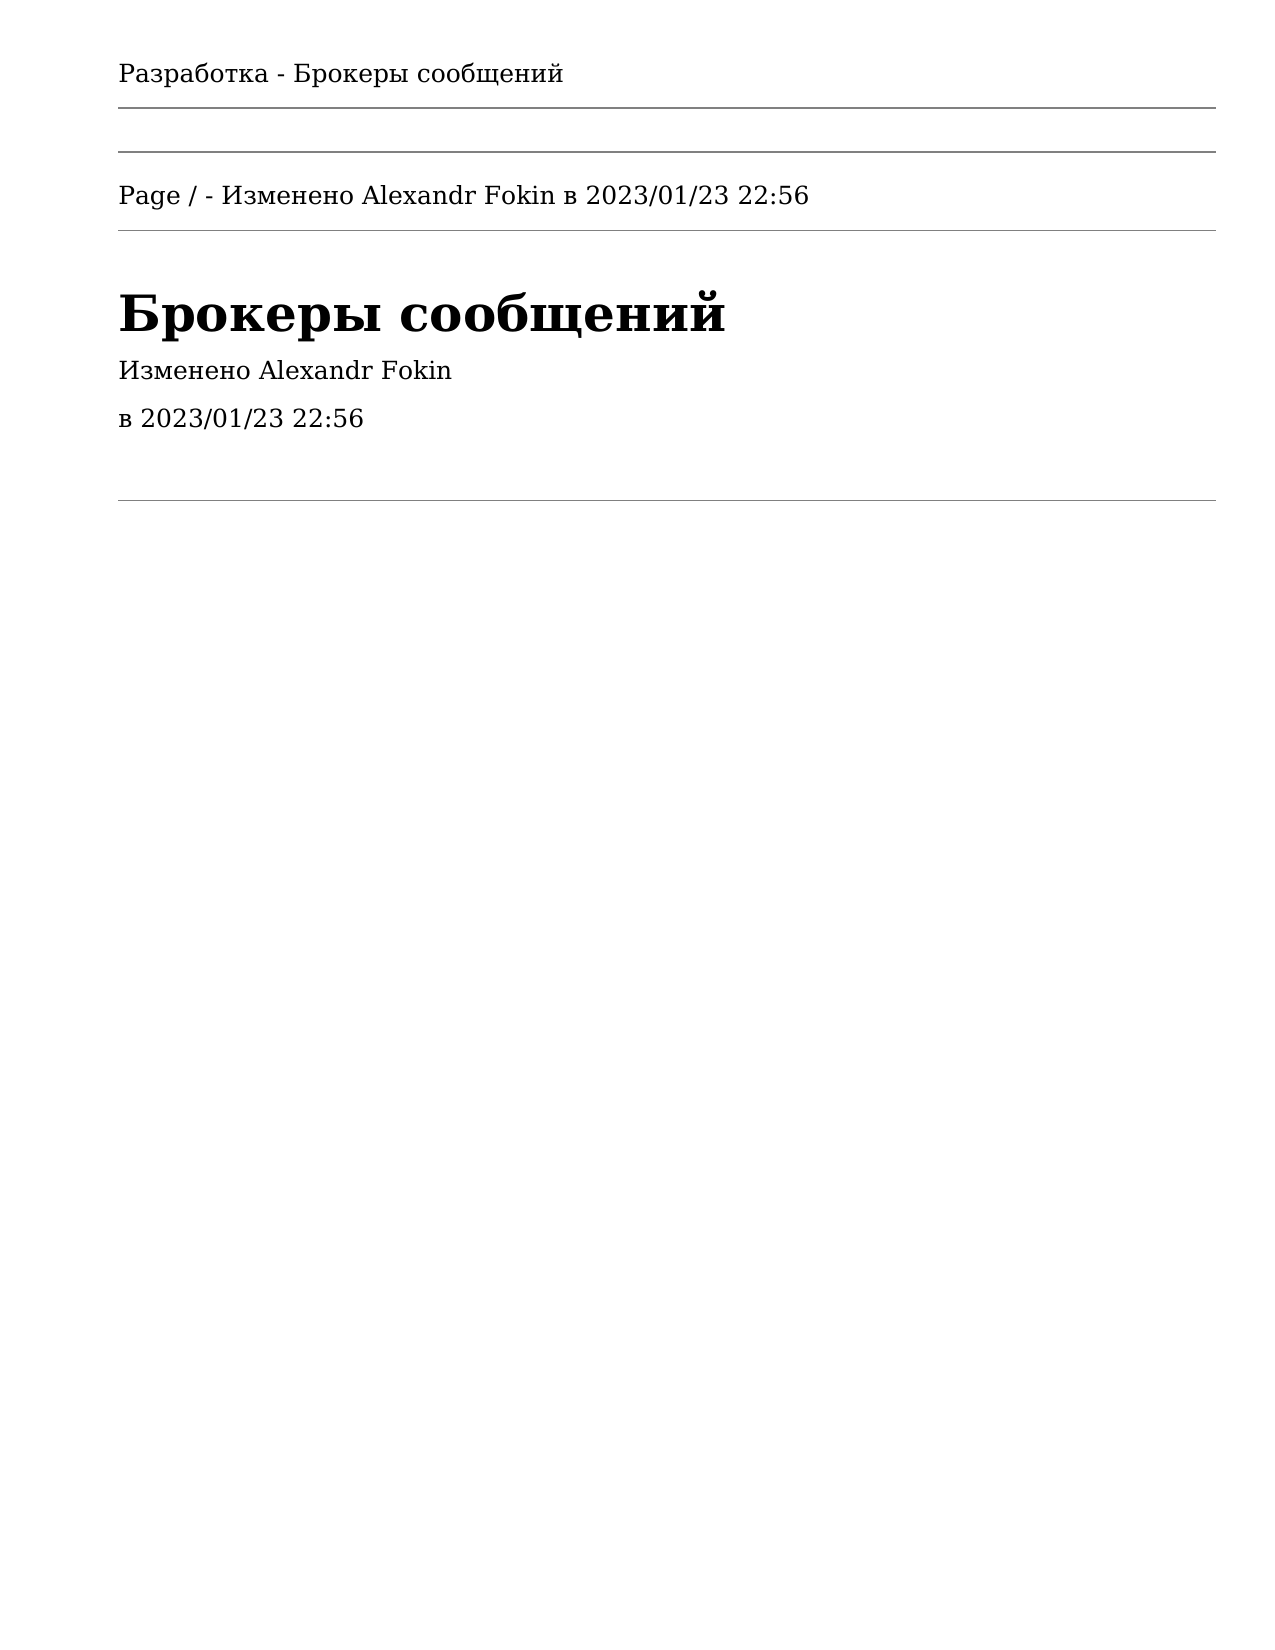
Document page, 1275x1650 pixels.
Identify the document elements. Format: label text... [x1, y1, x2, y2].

text Разработка - Брокеры сообщений [118, 59, 1216, 88]
subtitle Брокеры сообщений [118, 284, 1216, 343]
text в 2023/01/23 22:56 [118, 404, 1216, 433]
text Page / - Изменено Alexandr Fokin в 2023/01/23 22:56 [118, 182, 1216, 211]
text Изменено Alexandr Fokin [118, 356, 1216, 385]
